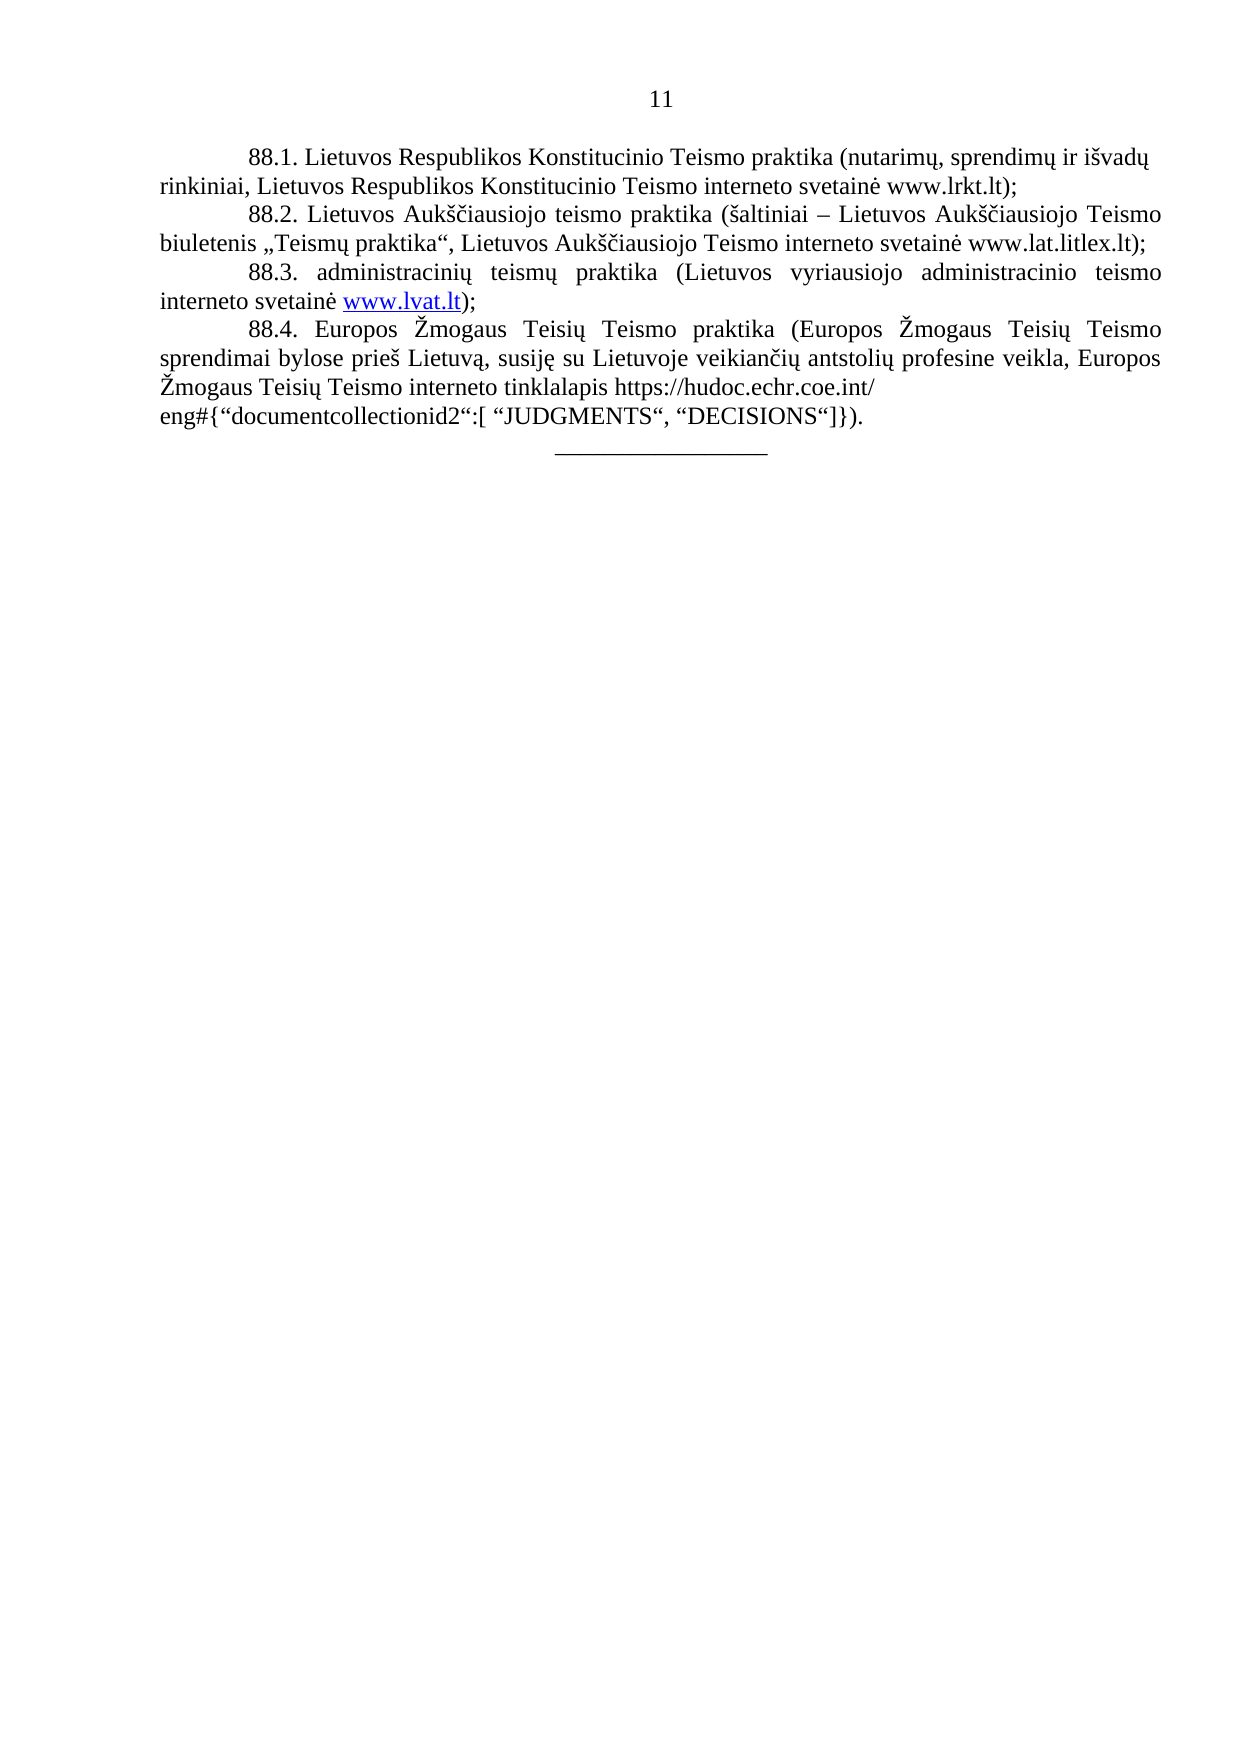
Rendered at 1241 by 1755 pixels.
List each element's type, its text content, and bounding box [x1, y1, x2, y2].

text 88.1. Lietuvos Respublikos Konstitucinio Teismo praktika (nutarimų, sprendimų ir išvadų rinkiniai, Lietuvos Respublikos Konstitucinio Teismo interneto svetainė www.lrkt.lt); [159, 142, 1162, 199]
text 88.4. Europos Žmogaus Teisių Teismo praktika (Europos Žmogaus Teisių Teismo sprendimai bylose prieš Lietuvą, susiję su Lietuvoje veikiančių antstolių profesine veikla, Europos Žmogaus Teisių Teismo interneto tinklalapis https://hudoc.echr.coe.int/eng#{“documentcollectionid2“:[ “JUDGMENTS“, “DECISIONS“]}). [159, 314, 1162, 429]
text 88.2. Lietuvos Aukščiausiojo teismo praktika (šaltiniai – Lietuvos Aukščiausiojo Teismo biuletenis „Teismų praktika“, Lietuvos Aukščiausiojo Teismo interneto svetainė www.lat.litlex.lt); [159, 199, 1162, 257]
text 88.3. administracinių teismų praktika (Lietuvos vyriausiojo administracinio teismo interneto svetainė www.lvat.lt); [159, 257, 1162, 314]
text _________________ [159, 429, 1162, 458]
